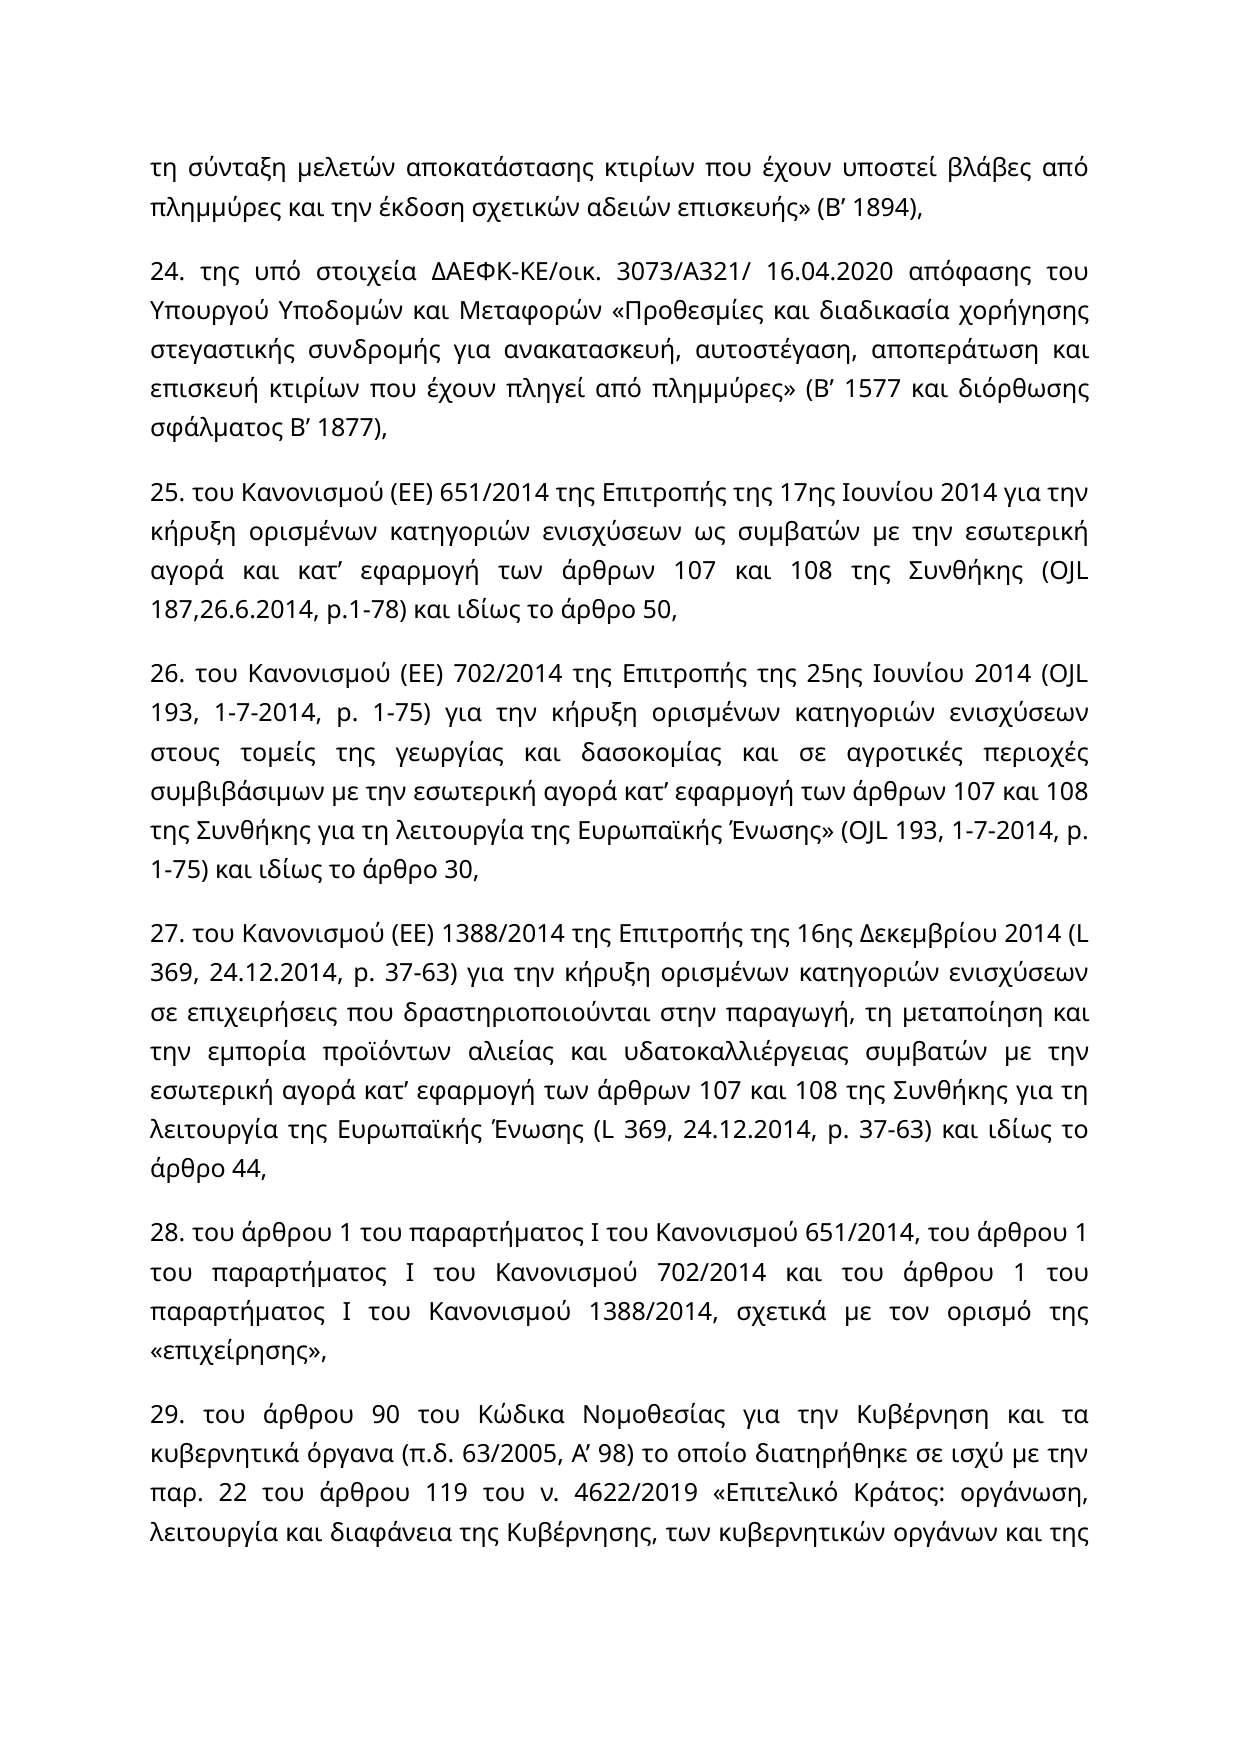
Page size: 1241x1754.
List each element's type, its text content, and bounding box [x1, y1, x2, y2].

text 28. του άρθρου 1 του παραρτήματος Ι του Κανονισμού 651/2014, του άρθρου 1 του παραρτήματος Ι του Κανονισμού 702/2014 και του άρθρου 1 του παραρτήματος Ι του Κανονισμού 1388/2014, σχετικά με τον ορισμό της «επιχείρησης», [150, 1215, 1090, 1367]
text τη σύνταξη μελετών αποκατάστασης κτιρίων που έχουν υποστεί βλάβες από πλημμύρες και την έκδοση σχετικών αδειών επισκευής» (Β’ 1894), [150, 150, 1090, 223]
text 26. του Κανονισμού (ΕΕ) 702/2014 της Επιτροπής της 25ης Ιουνίου 2014 (OJL 193, 1-7-2014, p. 1-75) για την κήρυξη ορισμένων κατηγοριών ενισχύσεων στους τομείς της γεωργίας και δασοκομίας και σε αγροτικές περιοχές συμβιβάσιμων με την εσωτερική αγορά κατ’ εφαρμογή των άρθρων 107 και 108 της Συνθήκης για τη λειτουργία της Ευρωπαϊκής Ένωσης» (OJL 193, 1-7-2014, p. 1-75) και ιδίως το άρθρο 30, [150, 656, 1090, 886]
text 29. του άρθρου 90 του Κώδικα Νομοθεσίας για την Κυβέρνηση και τα κυβερνητικά όργανα (π.δ. 63/2005, Α’ 98) το οποίο διατηρήθηκε σε ισχύ με την παρ. 22 του άρθρου 119 του ν. 4622/2019 «Επιτελικό Κράτος: οργάνωση, λειτουργία και διαφάνεια της Κυβέρνησης, των κυβερνητικών οργάνων και της [150, 1397, 1090, 1548]
text 27. του Κανονισμού (ΕΕ) 1388/2014 της Επιτροπής της 16ης Δεκεμβρίου 2014 (L 369, 24.12.2014, p. 37-63) για την κήρυξη ορισμένων κατηγοριών ενισχύσεων σε επιχειρήσεις που δραστηριοποιούνται στην παραγωγή, τη μεταποίηση και την εμπορία προϊόντων αλιείας και υδατοκαλλιέργειας συμβατών με την εσωτερική αγορά κατ’ εφαρμογή των άρθρων 107 και 108 της Συνθήκης για τη λειτουργία της Ευρωπαϊκής Ένωσης (L 369, 24.12.2014, p. 37-63) και ιδίως το άρθρο 44, [150, 916, 1090, 1185]
text 24. της υπό στοιχεία ΔΑΕΦΚ-ΚΕ/οικ. 3073/Α321/ 16.04.2020 απόφασης του Υπουργού Υποδομών και Μεταφορών «Προθεσμίες και διαδικασία χορήγησης στεγαστικής συνδρομής για ανακατασκευή, αυτοστέγαση, αποπεράτωση και επισκευή κτιρίων που έχουν πληγεί από πλημμύρες» (Β’ 1577 και διόρθωσης σφάλματος Β’ 1877), [150, 253, 1090, 444]
text 25. του Κανονισμού (ΕΕ) 651/2014 της Επιτροπής της 17ης Ιουνίου 2014 για την κήρυξη ορισμένων κατηγοριών ενισχύσεων ως συμβατών με την εσωτερική αγορά και κατ’ εφαρμογή των άρθρων 107 και 108 της Συνθήκης (OJL 187,26.6.2014, p.1-78) και ιδίως το άρθρο 50, [150, 474, 1090, 626]
